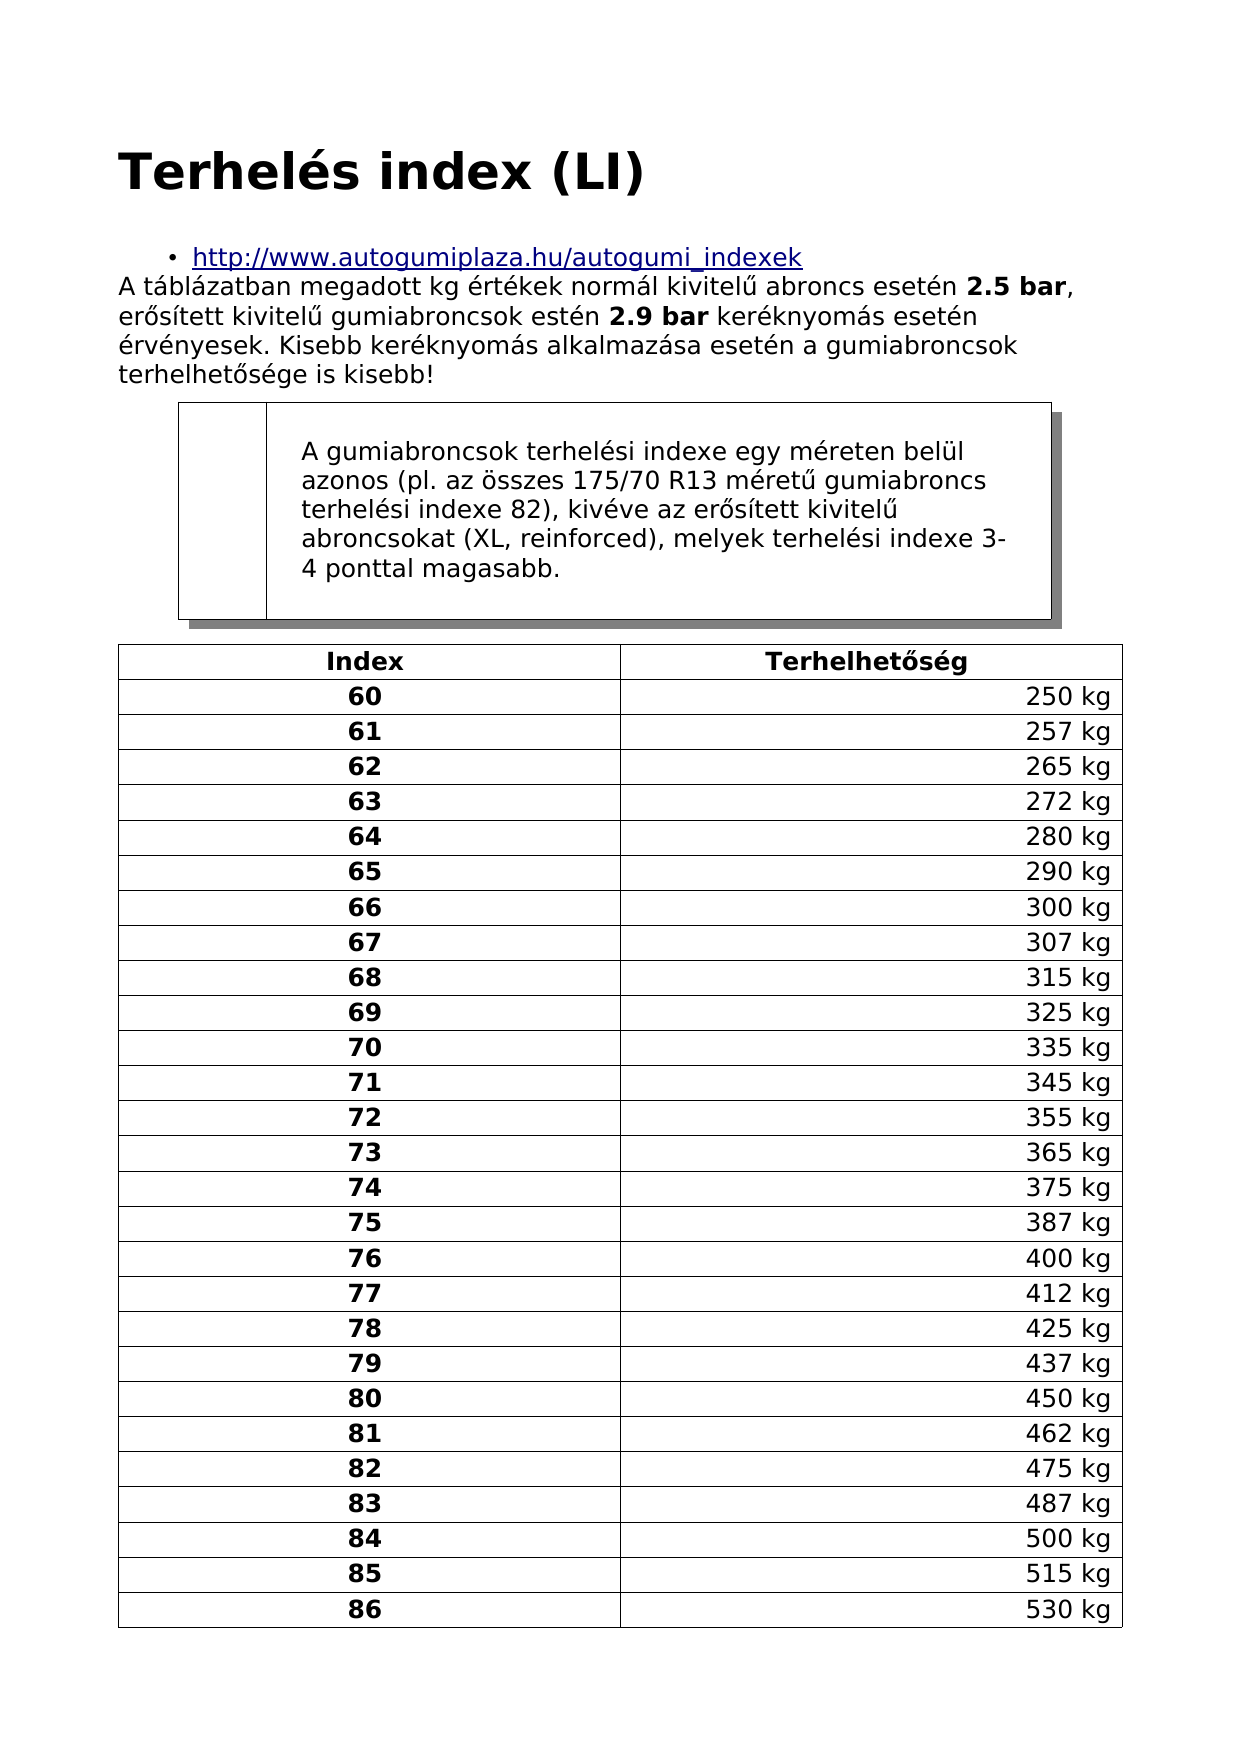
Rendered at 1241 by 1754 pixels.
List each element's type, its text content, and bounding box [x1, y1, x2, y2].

table_cell 67 [119, 926, 620, 960]
table_header Index [119, 645, 620, 679]
table_cell 365 kg [621, 1136, 1122, 1171]
table_cell 400 kg [621, 1242, 1122, 1276]
table_cell 475 kg [621, 1452, 1122, 1486]
table_cell 82 [119, 1452, 620, 1486]
table_cell 65 [119, 856, 620, 890]
table_cell 335 kg [621, 1031, 1122, 1065]
table_cell 515 kg [621, 1558, 1122, 1592]
table_cell 530 kg [621, 1593, 1122, 1627]
table_cell 68 [119, 961, 620, 995]
table_cell 62 [119, 750, 620, 784]
table_cell 307 kg [621, 926, 1122, 960]
table_cell 345 kg [621, 1066, 1122, 1100]
table_cell 272 kg [621, 785, 1122, 819]
table_cell 265 kg [621, 750, 1122, 784]
table_header A gumiabroncsok terhelési indexe egy méreten belül azonos (pl. az összes 175/70 R13 méretű gumiabroncs terhelési indexe 82), kivéve az erősített kivitelű abroncsokat (XL, reinforced), melyek terhelési indexe 3-4 ponttal magasabb. [267, 403, 1051, 618]
table_cell 64 [119, 821, 620, 854]
table_cell 77 [119, 1277, 620, 1311]
table_cell 84 [119, 1523, 620, 1557]
table_cell 437 kg [621, 1347, 1122, 1381]
table_cell 75 [119, 1207, 620, 1241]
table_cell 79 [119, 1347, 620, 1381]
table_cell 81 [119, 1417, 620, 1451]
table_cell 450 kg [621, 1382, 1122, 1416]
table_cell 375 kg [621, 1172, 1122, 1206]
table_cell 85 [119, 1558, 620, 1592]
table_cell 71 [119, 1066, 620, 1100]
table_cell 70 [119, 1031, 620, 1065]
subtitle Terhelés index (LI) [118, 143, 1122, 201]
table_cell 500 kg [621, 1523, 1122, 1557]
list http://www.autogumiplaza.hu/autogumi_indexek [177, 243, 1122, 272]
table_cell 60 [119, 680, 620, 714]
table_cell 387 kg [621, 1207, 1122, 1241]
table_cell 76 [119, 1242, 620, 1276]
table_cell 412 kg [621, 1277, 1122, 1311]
table_cell 72 [119, 1101, 620, 1135]
table_header [179, 403, 266, 618]
table_cell 257 kg [621, 715, 1122, 749]
table_cell 83 [119, 1487, 620, 1522]
table_cell 66 [119, 891, 620, 925]
table_cell 325 kg [621, 996, 1122, 1030]
table_cell 61 [119, 715, 620, 749]
table_cell 300 kg [621, 891, 1122, 925]
table_cell 69 [119, 996, 620, 1030]
table_cell 315 kg [621, 961, 1122, 995]
table_cell 425 kg [621, 1312, 1122, 1346]
table_cell 80 [119, 1382, 620, 1416]
table_cell 462 kg [621, 1417, 1122, 1451]
table_cell 63 [119, 785, 620, 819]
text A táblázatban megadott kg értékek normál kivitelű abroncs esetén 2.5 bar, erősített kivitelű gumiabroncsok estén 2.9 bar keréknyomás esetén érvényesek. Kisebb keréknyomás alkalmazása esetén a gumiabroncsok terhelhetősége is kisebb! [118, 272, 1122, 389]
table_cell 280 kg [621, 821, 1122, 854]
table_cell 86 [119, 1593, 620, 1627]
table_cell 487 kg [621, 1487, 1122, 1522]
table_cell 250 kg [621, 680, 1122, 714]
table_header Terhelhetőség [621, 645, 1122, 679]
table_cell 78 [119, 1312, 620, 1346]
table_cell 290 kg [621, 856, 1122, 890]
table_cell 355 kg [621, 1101, 1122, 1135]
table_cell 73 [119, 1136, 620, 1171]
table_cell 74 [119, 1172, 620, 1206]
